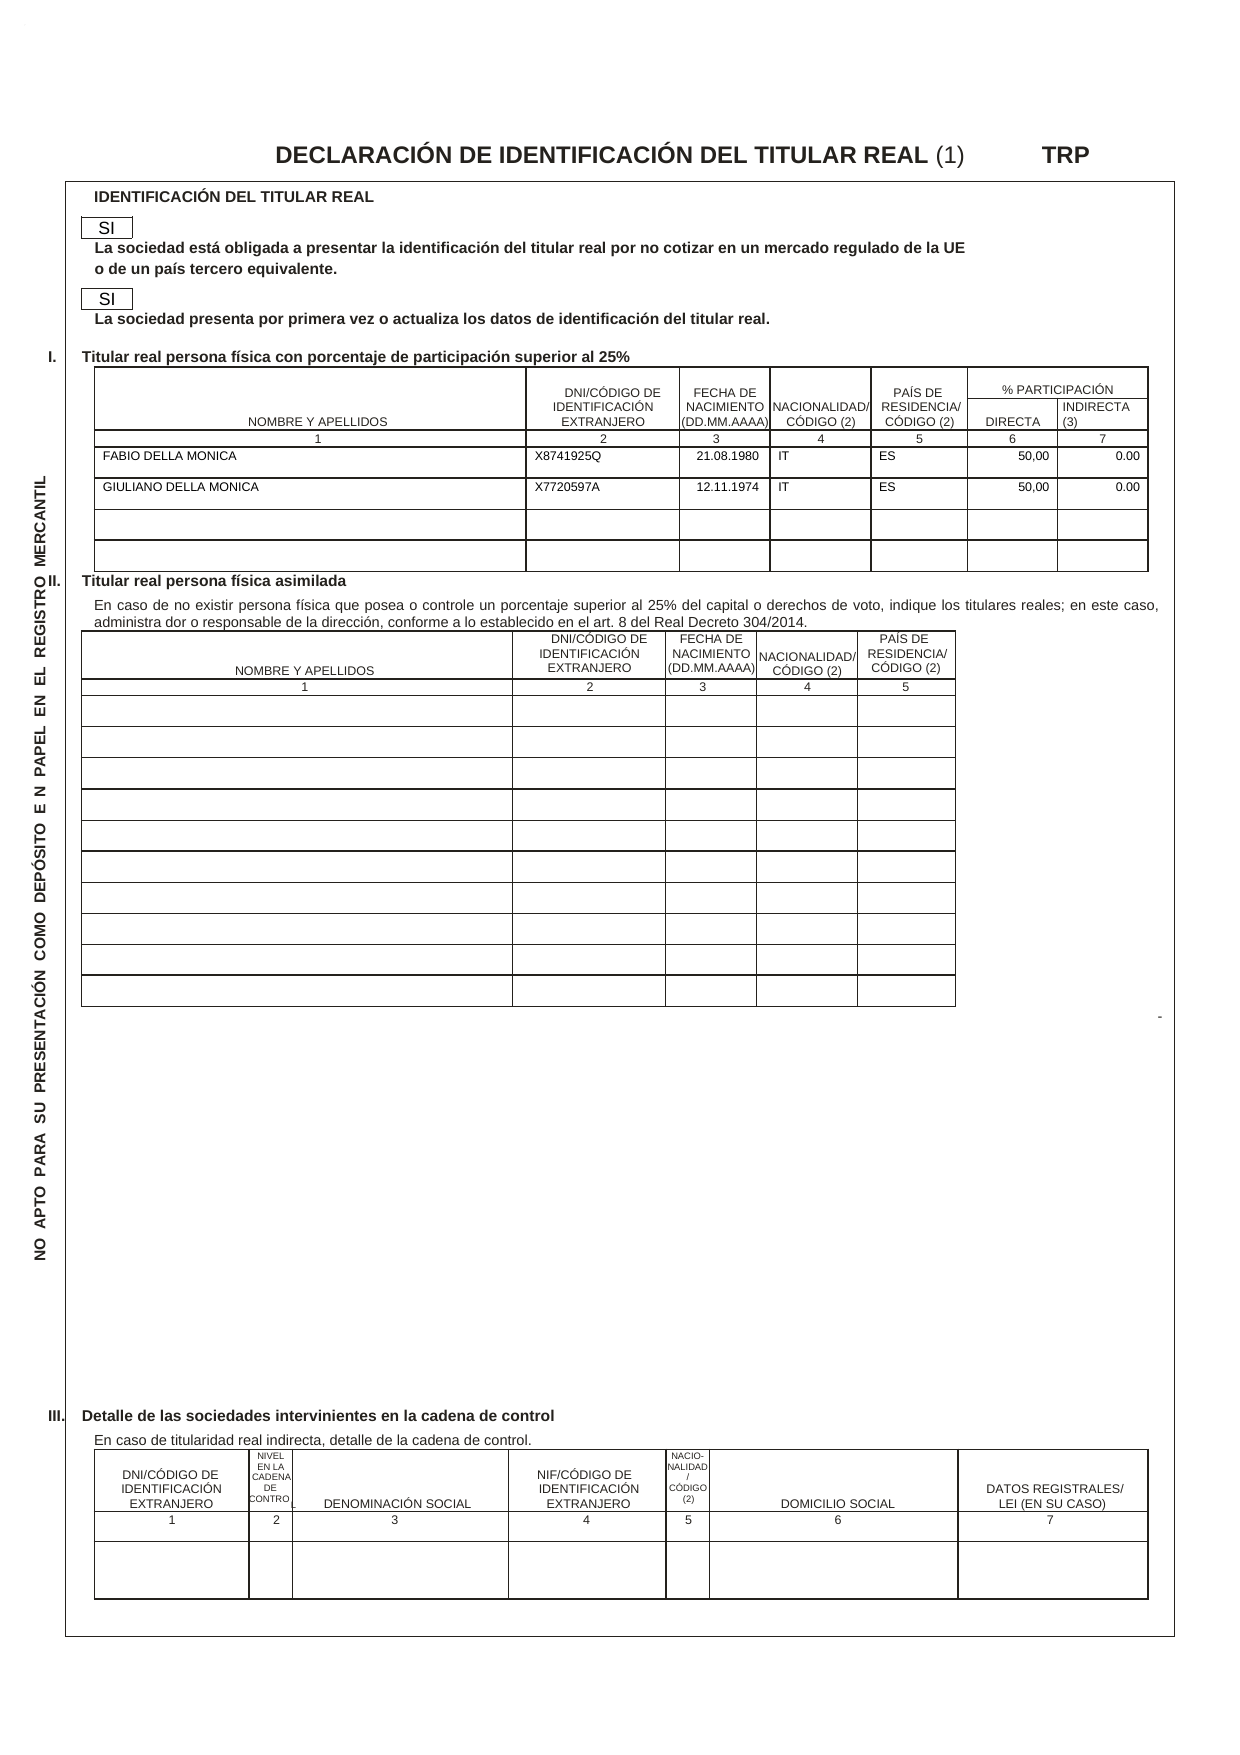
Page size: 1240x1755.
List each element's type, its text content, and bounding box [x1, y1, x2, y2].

table_cell [858, 727, 955, 757]
text DECLARACIÓN DE IDENTIFICACIÓN DEL TITULAR REAL (1) TRP [150, 141, 1089, 169]
table_cell [858, 976, 955, 1006]
table_cell [82, 852, 512, 882]
table_cell [82, 696, 512, 726]
table_header L [293, 1450, 323, 1511]
table_cell [666, 696, 756, 726]
table_cell [82, 758, 512, 788]
table_cell [666, 790, 756, 819]
table_cell 1 [95, 431, 525, 446]
table_header NACIO- NALIDAD / CÓDIGO (2) [667, 1450, 709, 1511]
table_cell [757, 758, 857, 788]
table_cell DIRECTA [968, 399, 1057, 429]
table_cell 12.11.1974 [680, 479, 769, 508]
table_cell 3 [666, 680, 756, 694]
table_header NACIONALIDAD/ CÓDIGO (2) [771, 368, 870, 429]
table_cell [666, 852, 756, 882]
table_cell ES [872, 448, 967, 477]
table_cell [666, 758, 756, 788]
table_cell [757, 696, 857, 726]
table_cell [82, 883, 512, 912]
table_cell [82, 790, 512, 819]
table_cell [513, 758, 665, 788]
table_cell [250, 1542, 292, 1598]
table_cell [666, 976, 756, 1006]
table_cell [959, 1542, 1147, 1598]
table_cell [968, 541, 1057, 571]
table_cell [666, 945, 756, 974]
table_cell 6 [968, 431, 1057, 446]
table_header NIVEL EN LA CADENA DE CONTRO [250, 1450, 292, 1511]
table_cell [710, 1542, 957, 1598]
table_cell [771, 541, 870, 571]
table_cell [666, 821, 756, 850]
table_header NIF/CÓDIGO DE IDENTIFICACIÓN EXTRANJERO [509, 1450, 665, 1511]
table_cell [513, 790, 665, 819]
table_cell [82, 821, 512, 850]
table_cell [293, 1542, 323, 1598]
table_cell [858, 696, 955, 726]
table_cell [513, 727, 665, 757]
table_header NOMBRE Y APELLIDOS [82, 632, 512, 678]
table_cell [858, 945, 955, 974]
table_cell 1 [95, 1512, 248, 1541]
table_cell [666, 727, 756, 757]
table_cell 2 [513, 680, 665, 694]
table_cell [858, 852, 955, 882]
table_cell [513, 914, 665, 944]
table_cell [858, 821, 955, 850]
table_cell 2 [250, 1512, 292, 1541]
table_cell [858, 758, 955, 788]
table_cell [858, 790, 955, 819]
table_cell [513, 821, 665, 850]
table_header DNI/CÓDIGO DE IDENTIFICACIÓN EXTRANJERO [513, 632, 665, 678]
table_cell [872, 510, 967, 539]
table_header FECHA DE NACIMIENTO (DD.MM.AAAA) [680, 368, 769, 429]
table_cell INDIRECTA (3) [1058, 399, 1147, 429]
table_cell [757, 945, 857, 974]
table_header DNI/CÓDIGO DE IDENTIFICACIÓN EXTRANJERO [95, 1450, 248, 1511]
table_cell [771, 510, 870, 539]
table_cell [95, 510, 525, 539]
table_cell [680, 510, 769, 539]
table_cell [666, 883, 756, 912]
table_cell [513, 976, 665, 1006]
table_cell [757, 727, 857, 757]
table_header NOMBRE Y APELLIDOS [95, 368, 525, 429]
table_cell 3 [680, 431, 769, 446]
table_cell 2 [527, 431, 679, 446]
table_cell [527, 541, 679, 571]
table_cell [513, 852, 665, 882]
table_cell [513, 945, 665, 974]
table_cell [757, 914, 857, 944]
table_cell [513, 883, 665, 912]
table_cell IT [771, 448, 870, 477]
table_cell 4 [509, 1512, 665, 1541]
table_cell [858, 914, 955, 944]
table_header % PARTICIPACIÓN [968, 368, 1147, 398]
table_cell [666, 914, 756, 944]
table_cell GIULIANO DELLA MONICA [95, 479, 525, 508]
table_header PAÍS DE RESIDENCIA/ CÓDIGO (2) [858, 632, 955, 678]
table_header NACIONALIDAD/ CÓDIGO (2) [757, 632, 857, 678]
table_cell 4 [771, 431, 870, 446]
table_cell [82, 914, 512, 944]
table_cell 50,00 [968, 479, 1057, 508]
table_header SI [82, 218, 132, 238]
table_cell [82, 945, 512, 974]
table_cell FABIO DELLA MONICA [95, 448, 525, 477]
table_cell [680, 541, 769, 571]
table_cell [757, 821, 857, 850]
table_header DENOMINACIÓN SOCIAL [324, 1450, 508, 1511]
table_cell 0.00 [1058, 448, 1147, 477]
table_cell 50,00 [968, 448, 1057, 477]
table_cell 5 [858, 680, 955, 694]
table_cell [1058, 510, 1147, 539]
table_cell IT [771, 479, 870, 508]
table_cell [509, 1542, 665, 1598]
table_header DOMICILIO SOCIAL [710, 1450, 957, 1511]
table_cell 5 [872, 431, 967, 446]
table_cell [757, 883, 857, 912]
table_cell 3 [324, 1512, 508, 1541]
table_cell [513, 696, 665, 726]
table_cell [82, 976, 512, 1006]
table_cell [968, 510, 1057, 539]
table_cell 7 [1058, 431, 1147, 446]
table_cell [527, 510, 679, 539]
table_cell [667, 1542, 709, 1598]
table_cell 21.08.1980 [680, 448, 769, 477]
table_cell [293, 1512, 323, 1541]
table_cell 5 [667, 1512, 709, 1541]
table_header DNI/CÓDIGO DE IDENTIFICACIÓN EXTRANJERO [527, 368, 679, 429]
table_cell 0.00 [1058, 479, 1147, 508]
table_cell [757, 852, 857, 882]
table_header SI [82, 289, 132, 309]
table_cell [757, 976, 857, 1006]
table_cell 1 [82, 680, 512, 694]
table_cell [858, 883, 955, 912]
table_cell X8741925Q [527, 448, 679, 477]
table_header PAÍS DE RESIDENCIA/ CÓDIGO (2) [872, 368, 967, 429]
table_cell [757, 790, 857, 819]
table_header FECHA DE NACIMIENTO (DD.MM.AAAA) [666, 632, 756, 678]
table_cell [1058, 541, 1147, 571]
table_header DATOS REGISTRALES/ LEI (EN SU CASO) [959, 1450, 1147, 1511]
table_cell 6 [710, 1512, 957, 1541]
table_cell 7 [959, 1512, 1147, 1541]
table_cell [82, 727, 512, 757]
table_cell [95, 541, 525, 571]
table_header IDENTIFICACIÓN DEL TITULAR REAL La sociedad está obligada a presentar la identificación del titular real por no cotizar en un mercado regulado de la UE o de un país tercero equivalente. La sociedad presenta por primera vez o actualiza los datos de identificación del titular real. Titular real persona física con porcentaje de participación superior al 25% Titular real persona física asimilada En caso de no existir persona física que posea o controle un porcentaje superior al 25% del capital o derechos de voto, indique los titulares reales; en este caso, administra dor o responsable de la dirección, conforme a lo establecido en el art. 8 del Real Decreto 304/2014. - Detalle de las sociedades intervinientes en la cadena de control En caso de titularidad real indirecta, detalle de la cadena de control. [66, 182, 1174, 1636]
table_cell [324, 1542, 508, 1598]
table_cell X7720597A [527, 479, 679, 508]
table_cell ES [872, 479, 967, 508]
table_cell [872, 541, 967, 571]
table_cell [95, 1542, 248, 1598]
table_cell 4 [757, 680, 857, 694]
